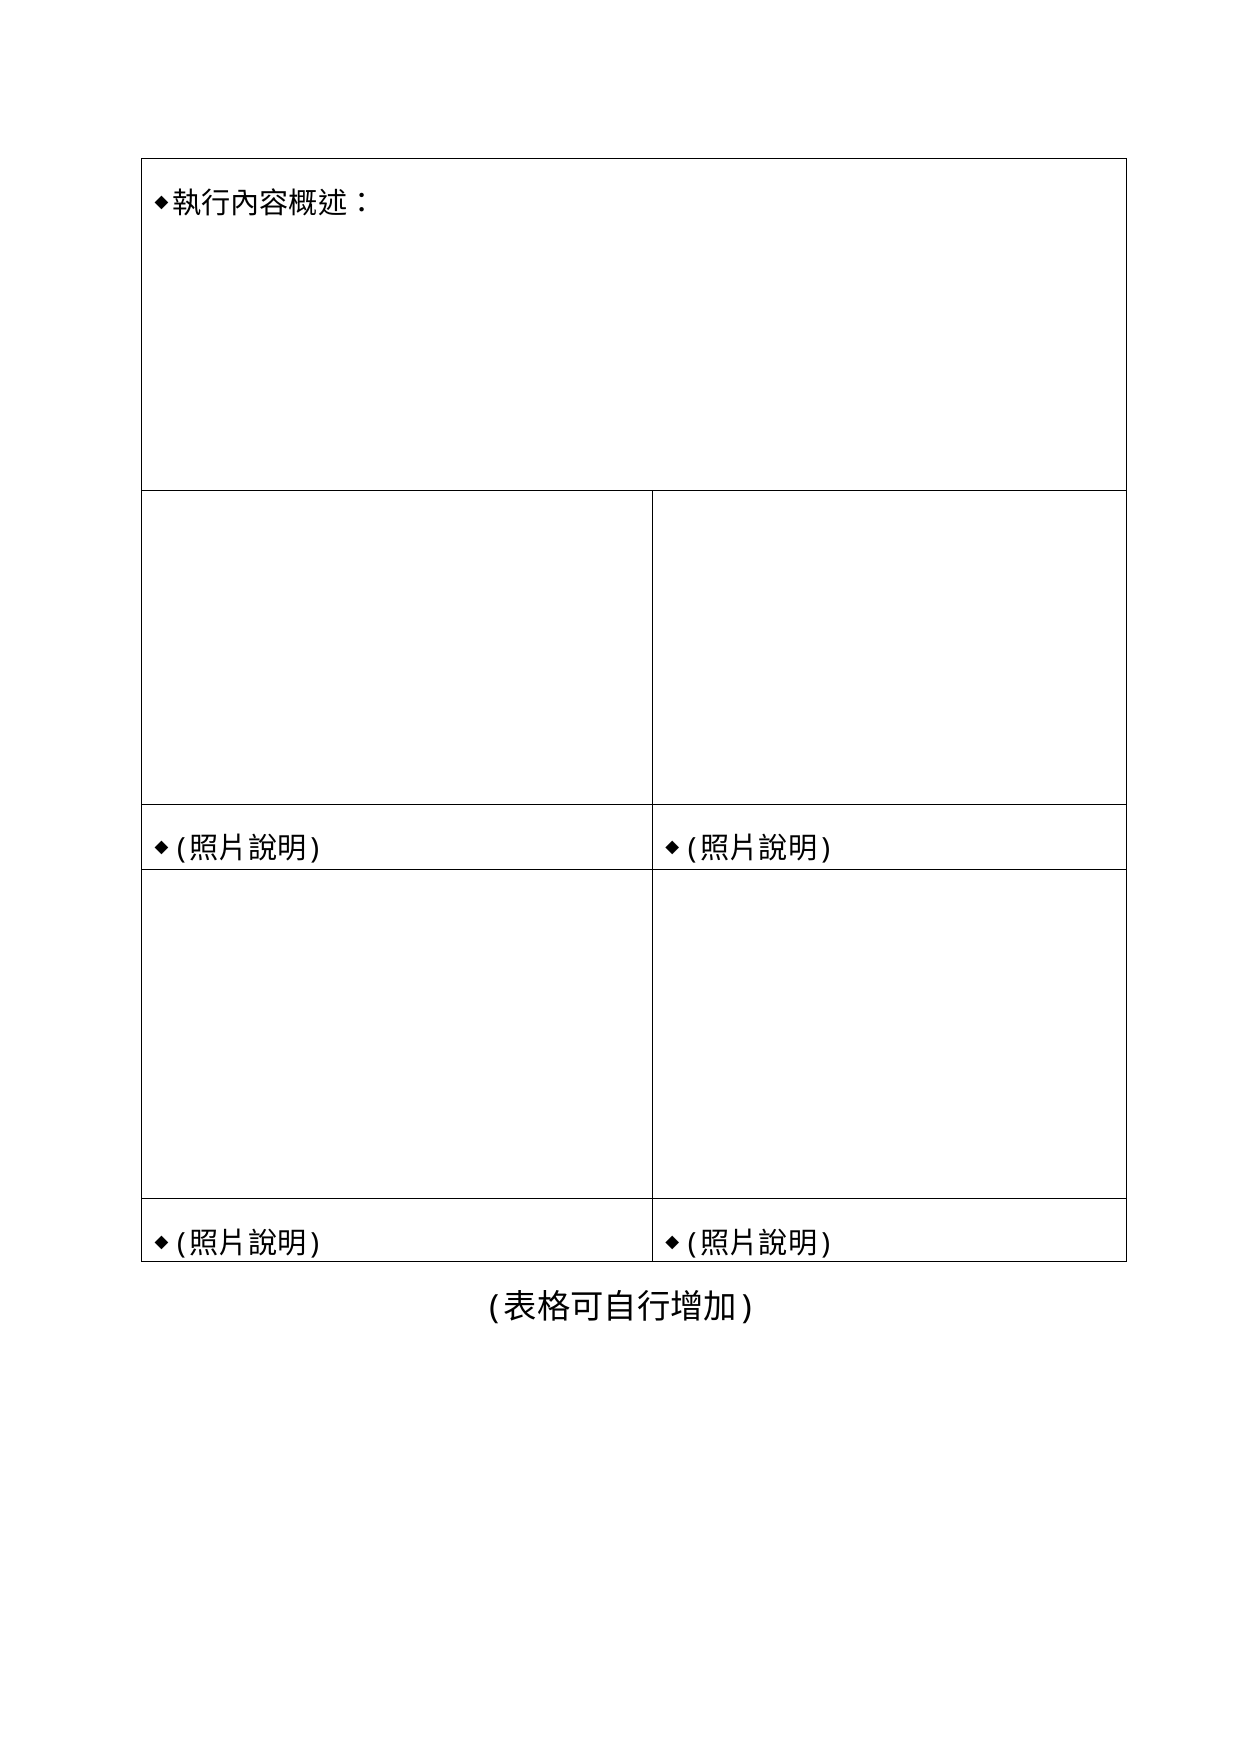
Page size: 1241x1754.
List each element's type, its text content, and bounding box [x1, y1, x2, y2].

table_cell (照片說明) [653, 805, 1126, 869]
table_cell 執行內容概述： [142, 159, 1126, 490]
table_cell [653, 870, 1126, 1198]
table_cell [142, 870, 652, 1198]
table_cell (照片說明) [653, 1199, 1126, 1261]
table_cell (照片說明) [142, 1199, 652, 1261]
table_cell [653, 491, 1126, 803]
table_cell (照片說明) [142, 805, 652, 869]
text (表格可自行增加) [112, 1262, 1128, 1325]
table_cell [142, 491, 652, 803]
